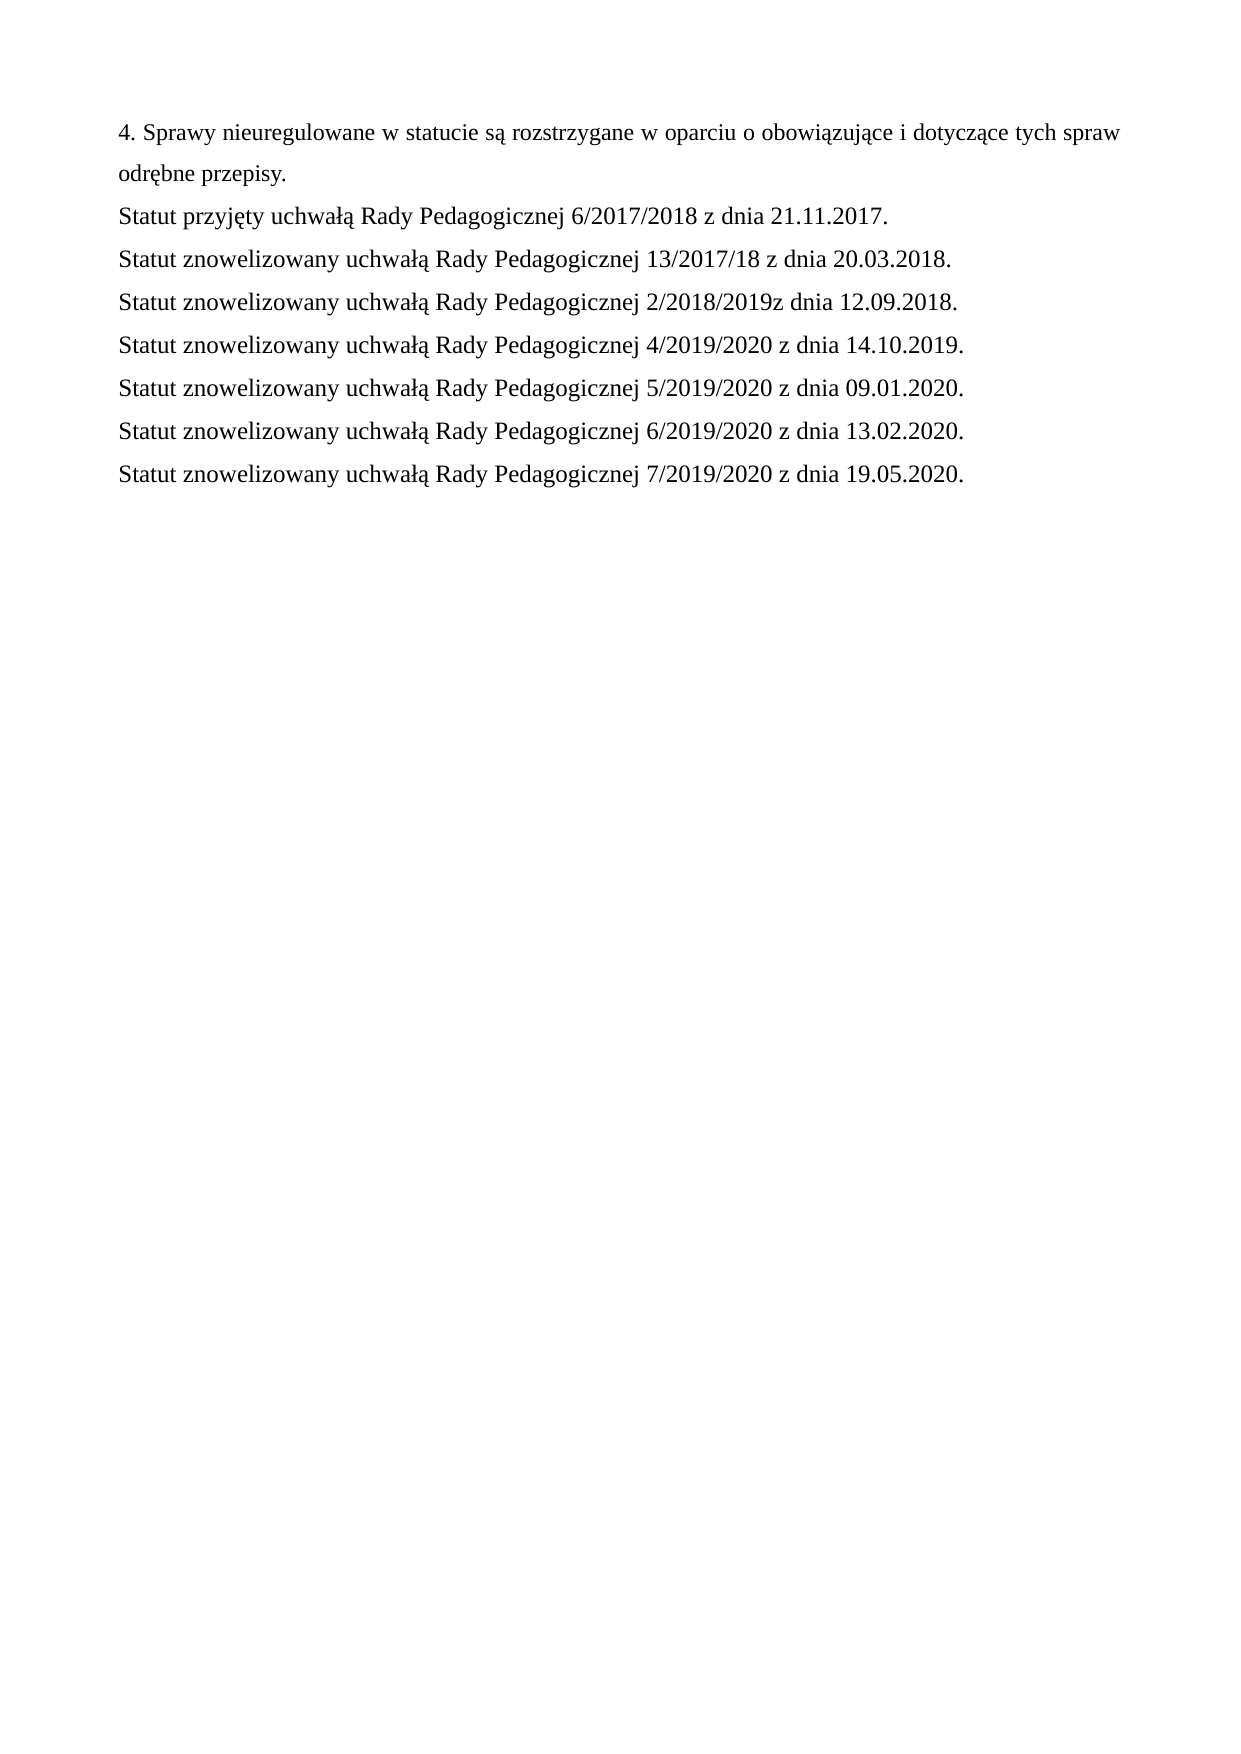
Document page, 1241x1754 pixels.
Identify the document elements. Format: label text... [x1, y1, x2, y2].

text Statut znowelizowany uchwałą Rady Pedagogicznej 4/2019/2020 z dnia 14.10.2019. [118, 330, 1122, 359]
text Statut znowelizowany uchwałą Rady Pedagogicznej 5/2019/2020 z dnia 09.01.2020. [118, 373, 1122, 402]
text Statut znowelizowany uchwałą Rady Pedagogicznej 13/2017/18 z dnia 20.03.2018. [118, 244, 1122, 273]
text Statut przyjęty uchwałą Rady Pedagogicznej 6/2017/2018 z dnia 21.11.2017. [118, 201, 1122, 229]
text Statut znowelizowany uchwałą Rady Pedagogicznej 6/2019/2020 z dnia 13.02.2020. [118, 416, 1122, 445]
text Statut znowelizowany uchwałą Rady Pedagogicznej 2/2018/2019z dnia 12.09.2018. [118, 287, 1122, 316]
text Statut znowelizowany uchwałą Rady Pedagogicznej 7/2019/2020 z dnia 19.05.2020. [118, 459, 1122, 488]
text 4. Sprawy nieuregulowane w statucie są rozstrzygane w oparciu o obowiązujące i dotyczące tych spraw odrębne przepisy. [118, 118, 1122, 187]
